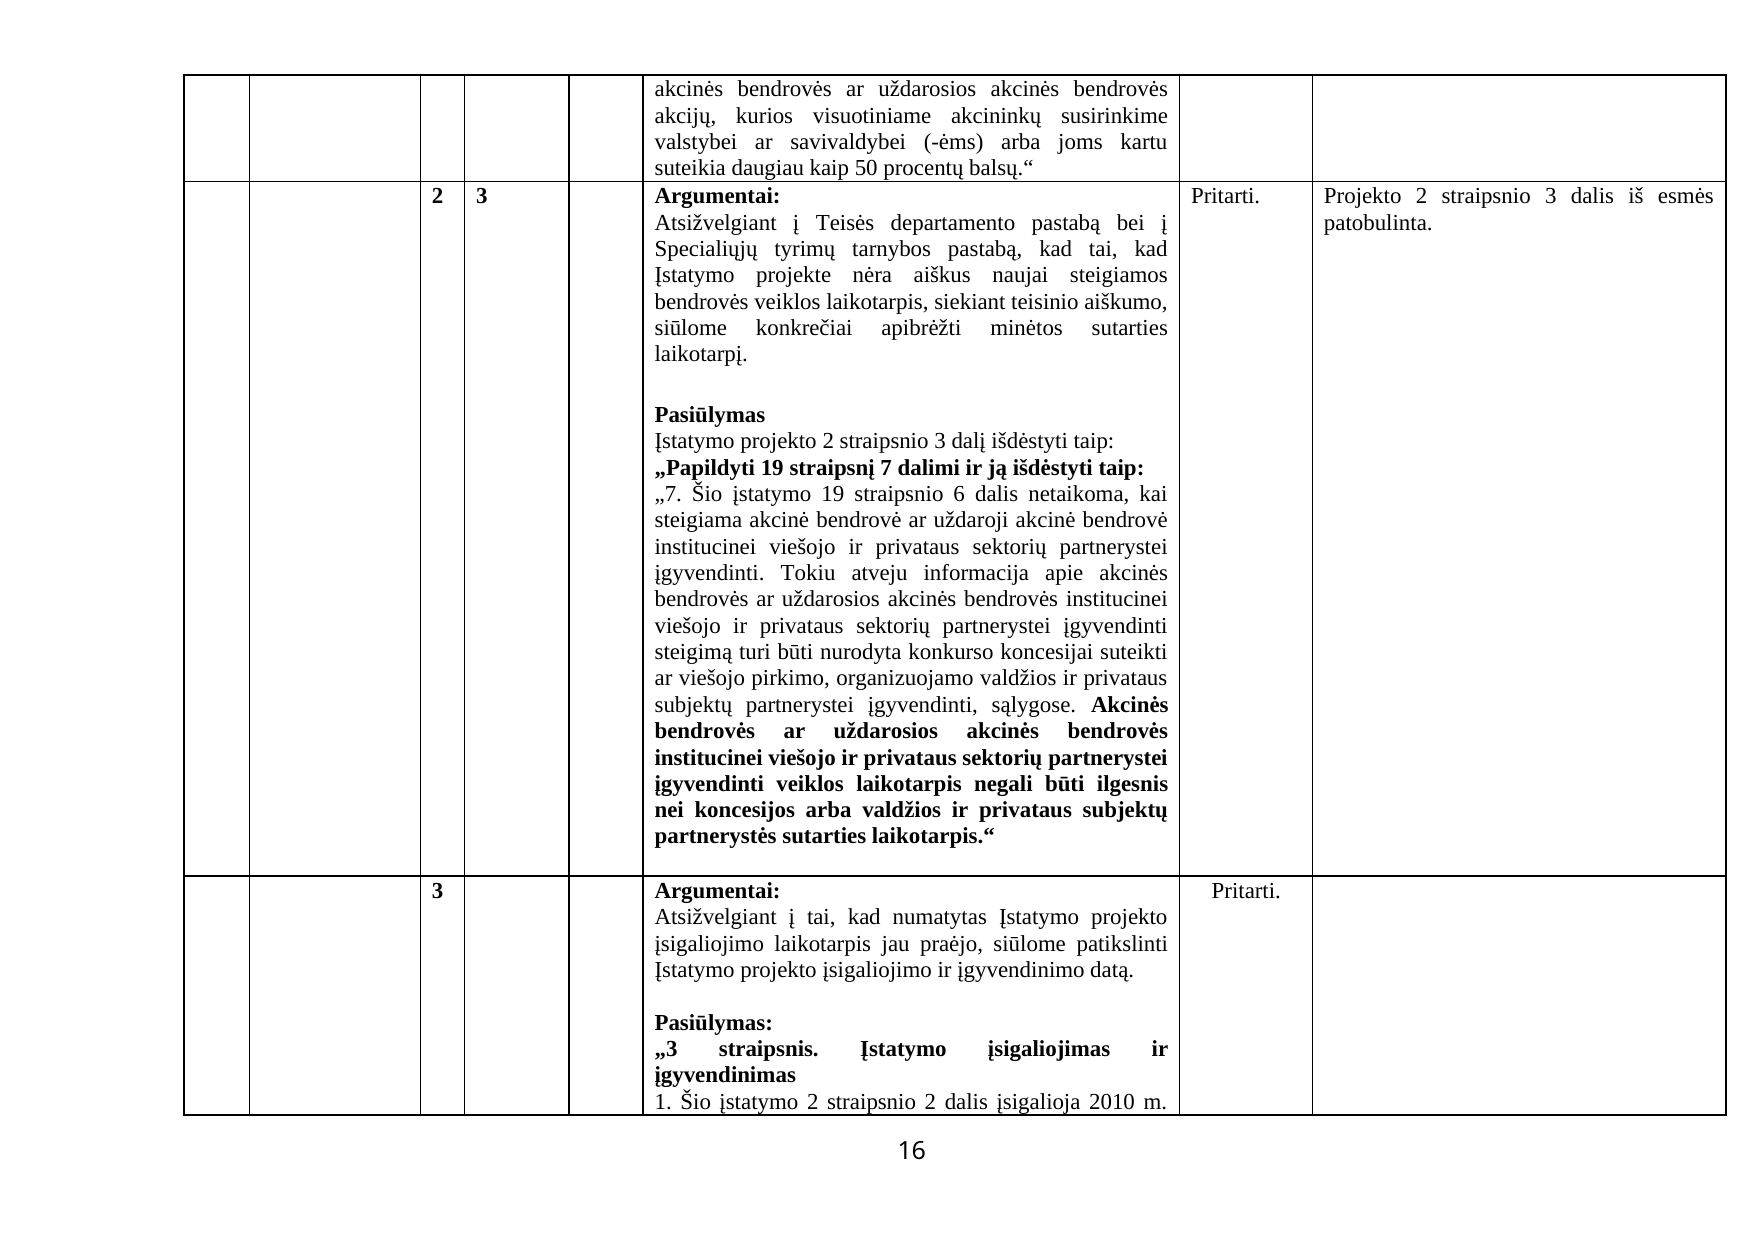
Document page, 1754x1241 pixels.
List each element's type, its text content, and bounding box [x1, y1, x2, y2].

table_cell [185, 76, 249, 181]
table_cell 3 [465, 182, 568, 875]
table_cell [570, 182, 642, 875]
table_cell 3 [421, 877, 464, 1114]
table_cell [570, 877, 642, 1114]
table_cell [1313, 877, 1725, 1114]
table_cell [185, 182, 249, 875]
table_cell [465, 76, 568, 181]
table_cell [185, 877, 249, 1114]
table_cell [250, 182, 420, 875]
table_cell Projekto 2 straipsnio 3 dalis iš esmės patobulinta. [1313, 182, 1725, 875]
table_cell [1180, 76, 1312, 181]
table_cell [1313, 76, 1725, 181]
table_cell [250, 76, 420, 181]
table_cell Argumentai: Atsižvelgiant į tai, kad numatytas Įstatymo projekto įsigaliojimo laikotarpis jau praėjo, siūlome patikslinti Įstatymo projekto įsigaliojimo ir įgyvendinimo datą. Pasiūlymas: „3 straipsnis. Įstatymo įsigaliojimas ir įgyvendinimas 1. Šio įstatymo 2 straipsnio 2 dalis įsigalioja 2010 m. [644, 877, 1179, 1114]
table_cell [250, 877, 420, 1114]
table_cell [421, 76, 464, 181]
table_cell akcinės bendrovės ar uždarosios akcinės bendrovės akcijų, kurios visuotiniame akcininkų susirinkime valstybei ar savivaldybei (-ėms) arba joms kartu suteikia daugiau kaip 50 procentų balsų.“ [644, 76, 1179, 181]
table_cell Argumentai: Atsižvelgiant į Teisės departamento pastabą bei į Specialiųjų tyrimų tarnybos pastabą, kad tai, kad Įstatymo projekte nėra aiškus naujai steigiamos bendrovės veiklos laikotarpis, siekiant teisinio aiškumo, siūlome konkrečiai apibrėžti minėtos sutarties laikotarpį. Pasiūlymas Įstatymo projekto 2 straipsnio 3 dalį išdėstyti taip: „Papildyti 19 straipsnį 7 dalimi ir ją išdėstyti taip: „7. Šio įstatymo 19 straipsnio 6 dalis netaikoma, kai steigiama akcinė bendrovė ar uždaroji akcinė bendrovė institucinei viešojo ir privataus sektorių partnerystei įgyvendinti. Tokiu atveju informacija apie akcinės bendrovės ar uždarosios akcinės bendrovės institucinei viešojo ir privataus sektorių partnerystei įgyvendinti steigimą turi būti nurodyta konkurso koncesijai suteikti ar viešojo pirkimo, organizuojamo valdžios ir privataus subjektų partnerystei įgyvendinti, sąlygose. Akcinės bendrovės ar uždarosios akcinės bendrovės institucinei viešojo ir privataus sektorių partnerystei įgyvendinti veiklos laikotarpis negali būti ilgesnis nei koncesijos arba valdžios ir privataus subjektų partnerystės sutarties laikotarpis.“ [644, 182, 1179, 875]
table_cell [570, 76, 642, 181]
table_cell [465, 877, 568, 1114]
table_cell Pritarti. [1180, 182, 1312, 875]
table_cell 2 [421, 182, 464, 875]
table_cell Pritarti. [1180, 877, 1312, 1114]
